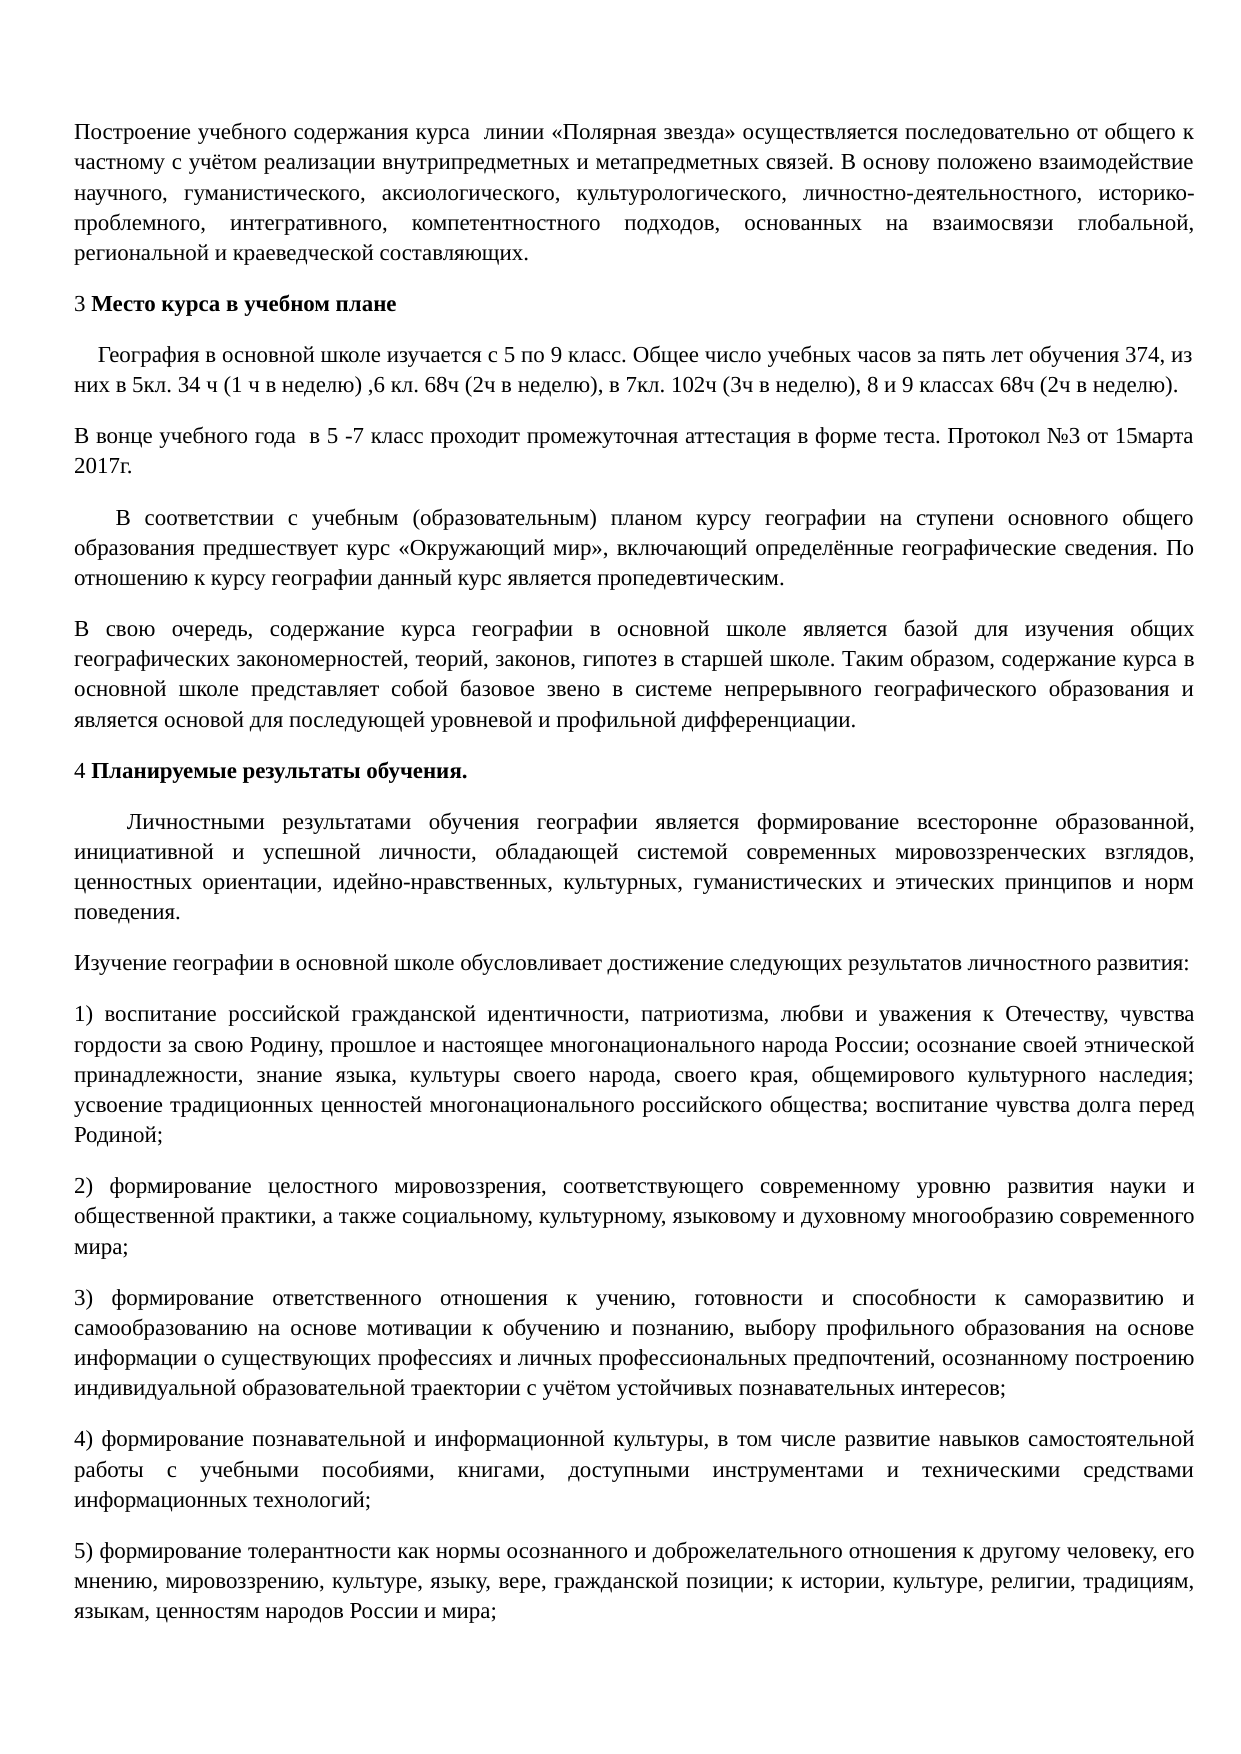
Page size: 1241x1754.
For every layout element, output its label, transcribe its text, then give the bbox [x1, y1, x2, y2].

text География в основной школе изучается с 5 по 9 класс. Общее число учебных часов за пять лет обучения 374, из них в 5кл. 34 ч (1 ч в неделю) ,6 кл. 68ч (2ч в неделю), в 7кл. 102ч (3ч в неделю), 8 и 9 классах 68ч (2ч в неделю). [74, 341, 1196, 398]
text Личностными результатами обучения географии является формирование всесторонне образованной, инициативной и успешной личности, обладающей системой современных мировоззренческих взглядов, ценностных ориентации, идейно-нравственных, культурных, гуманистических и этических принципов и норм поведения. [74, 808, 1196, 925]
text 5) формирование толерантности как нормы осознанного и доброжелательного отношения к другому человеку, его мнению, мировоззрению, культуре, языку, вере, гражданской позиции; к истории, культуре, религии, традициям, языкам, ценностям народов России и мира; [74, 1537, 1196, 1624]
text В соответствии с учебным (образовательным) планом курсу географии на ступени основного общего образования предшествует курс «Окружающий мир», включающий определённые географические сведения. По отношению к курсу географии данный курс является пропедевтическим. [74, 503, 1196, 590]
text Изучение географии в основной школе обусловливает достижение следующих результатов личностного развития: [74, 949, 1196, 976]
text 3 Место курса в учебном плане [74, 290, 1196, 316]
text 3) формирование ответственного отношения к учению, готовности и способности к саморазвитию и самообразованию на основе мотивации к обучению и познанию, выбору профильного образования на основе информации о существующих профессиях и личных профессиональных предпочтений, осознанному построению индивидуальной образовательной траектории с учётом устойчивых познавательных интересов; [74, 1284, 1196, 1401]
text 2) формирование целостного мировоззрения, соответствующего современному уровню развития науки и общественной практики, а также социальному, культурному, языковому и духовному многообразию современного мира; [74, 1172, 1196, 1259]
text 4) формирование познавательной и информационной культуры, в том числе развитие навыков самостоятельной работы с учебными пособиями, книгами, доступными инструментами и техническими средствами информационных технологий; [74, 1425, 1196, 1512]
text 4 Планируемые результаты обучения. [74, 757, 1196, 783]
text В свою очередь, содержание курса географии в основной школе является базой для изучения общих географических закономерностей, теорий, законов, гипотез в старшей школе. Таким образом, содержание курса в основной школе представляет собой базовое звено в системе непрерывного географического образования и является основой для последующей уровневой и профильной дифференциации. [74, 615, 1196, 732]
text Построение учебного содержания курса линии «Полярная звезда» осуществляется последовательно от общего к частному с учётом реализации внутрипредметных и метапредметных связей. В основу положено взаимодействие научного, гуманистического, аксиологического, культурологического, личностно-деятельностного, историко-проблемного, интегративного, компетентностного подходов, основанных на взаимосвязи глобальной, региональной и краеведческой составляющих. [74, 118, 1196, 265]
text 1) воспитание российской гражданской идентичности, патриотизма, любви и уважения к Отечеству, чувства гордости за свою Родину, прошлое и настоящее многонационального народа России; осознание своей этнической принадлежности, знание языка, культуры своего народа, своего края, общемирового культурного наследия; усвоение традиционных ценностей многонационального российского общества; воспитание чувства долга перед Родиной; [74, 1000, 1196, 1148]
text В вонце учебного года в 5 -7 класс проходит промежуточная аттестация в форме теста. Протокол №3 от 15марта 2017г. [74, 422, 1196, 479]
